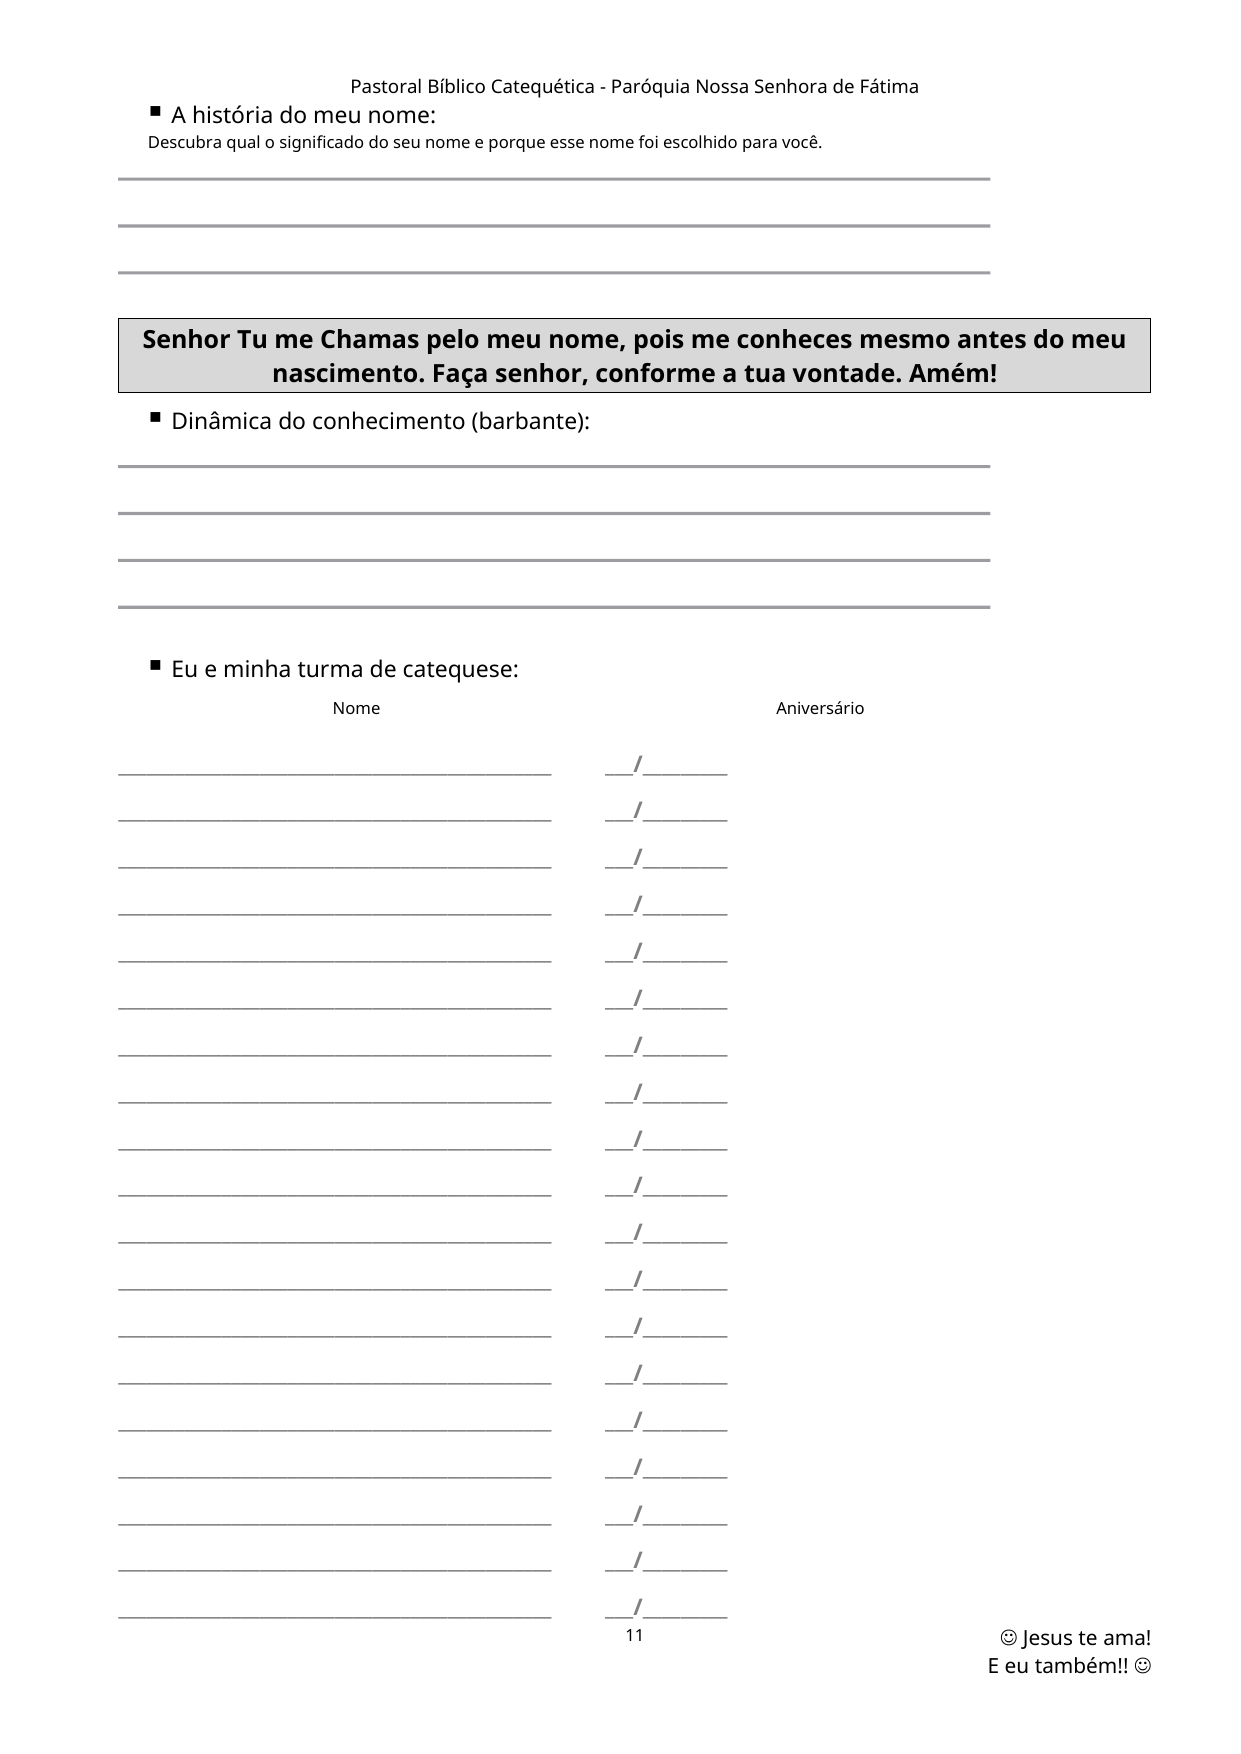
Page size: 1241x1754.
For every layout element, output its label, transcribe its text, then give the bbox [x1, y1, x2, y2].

text ______________________________________________ ___/_________ [118, 1216, 1151, 1248]
text ______________________________________________ ___/_________ [118, 748, 1151, 779]
text Descubra qual o significado do seu nome e porque esse nome foi escolhido para você. [148, 131, 1151, 154]
text ______________________________________________ ___/_________ [118, 1357, 1151, 1388]
text ______________________________________________ ___/_________ [118, 1076, 1151, 1107]
text ______________________________________________ ___/_________ [118, 1029, 1151, 1060]
text ______________________________________________ ___/_________ [118, 935, 1151, 966]
text ______________________________________________ ___/_________ [118, 794, 1151, 826]
text ______________________________________________ ___/_________ [118, 841, 1151, 873]
text ______________________________________________ ___/_________ [118, 1123, 1151, 1154]
text ______________________________________________ ___/_________ [118, 1169, 1151, 1201]
list Dinâmica do conhecimento (barbante): [148, 405, 1151, 437]
text ______________________________________________ ___/_________ [118, 982, 1151, 1013]
text ______________________________________________ ___/_________ [118, 1263, 1151, 1294]
text Senhor Tu me Chamas pelo meu nome, pois me conheces mesmo antes do meu nascimento. Faça senhor, conforme a tua vontade. Amém! [119, 319, 1150, 392]
text Nome Aniversário [118, 697, 1151, 719]
text ______________________________________________ ___/_________ [118, 888, 1151, 919]
text ______________________________________________ ___/_________ [118, 1404, 1151, 1435]
text ______________________________________________ ___/_________ [118, 1544, 1151, 1576]
list A história do meu nome: [148, 99, 1151, 131]
text ______________________________________________ ___/_________ [118, 1310, 1151, 1341]
text ______________________________________________ ___/_________ [118, 1451, 1151, 1482]
list Eu e minha turma de catequese: [148, 653, 1151, 684]
text ______________________________________________ ___/_________ [118, 1591, 1151, 1623]
text ______________________________________________ ___/_________ [118, 1498, 1151, 1529]
